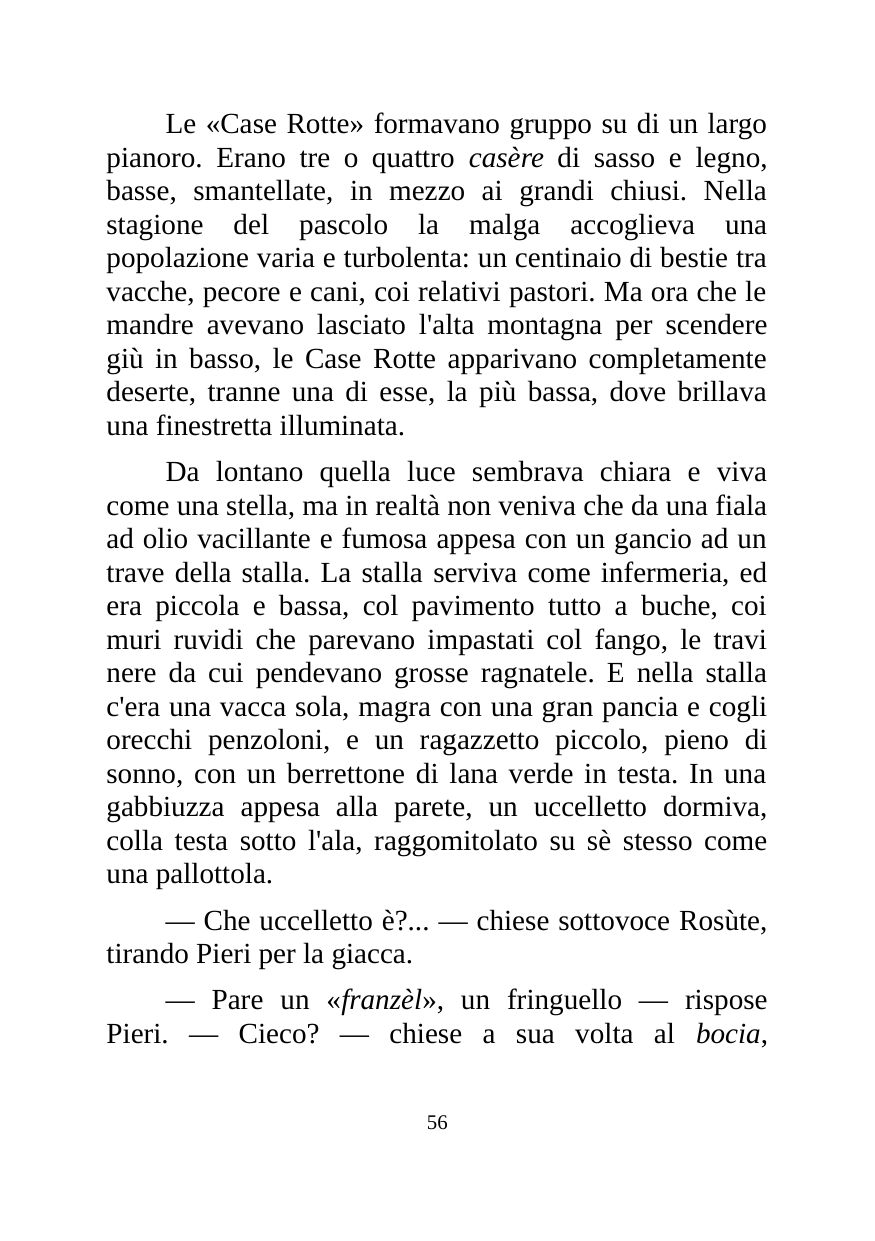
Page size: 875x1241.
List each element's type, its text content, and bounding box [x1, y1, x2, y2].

text Da lontano quella luce sembrava chiara e viva come una stella, ma in realtà non veniva che da una fiala ad olio vacillante e fumosa appesa con un gancio ad un trave della stalla. La stalla serviva come infermeria, ed era piccola e bassa, col pavimento tutto a buche, coi muri ruvidi che parevano impastati col fango, le travi nere da cui pendevano grosse ragnatele. E nella stalla c'era una vacca sola, magra con una gran pancia e cogli orecchi penzoloni, e un ragazzetto piccolo, pieno di sonno, con un berrettone di lana verde in testa. In una gabbiuzza appesa alla parete, un uccelletto dormiva, colla testa sotto l'ala, raggomitolato su sè stesso come una pallottola. [106, 454, 768, 890]
text — Che uccelletto è?... — chiese sottovoce Rosùte, tirando Pieri per la giacca. [106, 903, 768, 970]
text — Pare un «franzèl», un fringuello — rispose Pieri. — Cieco? — chiese a sua volta al bocia, [106, 982, 768, 1049]
text Le «Case Rotte» formavano gruppo su di un largo pianoro. Erano tre o quattro casère di sasso e legno, basse, smantellate, in mezzo ai grandi chiusi. Nella stagione del pascolo la malga accoglieva una popolazione varia e turbolenta: un centinaio di bestie tra vacche, pecore e cani, coi relativi pastori. Ma ora che le mandre avevano lasciato l'alta montagna per scendere giù in basso, le Case Rotte apparivano completamente deserte, tranne una di esse, la più bassa, dove brillava una finestretta illuminata. [106, 106, 768, 442]
